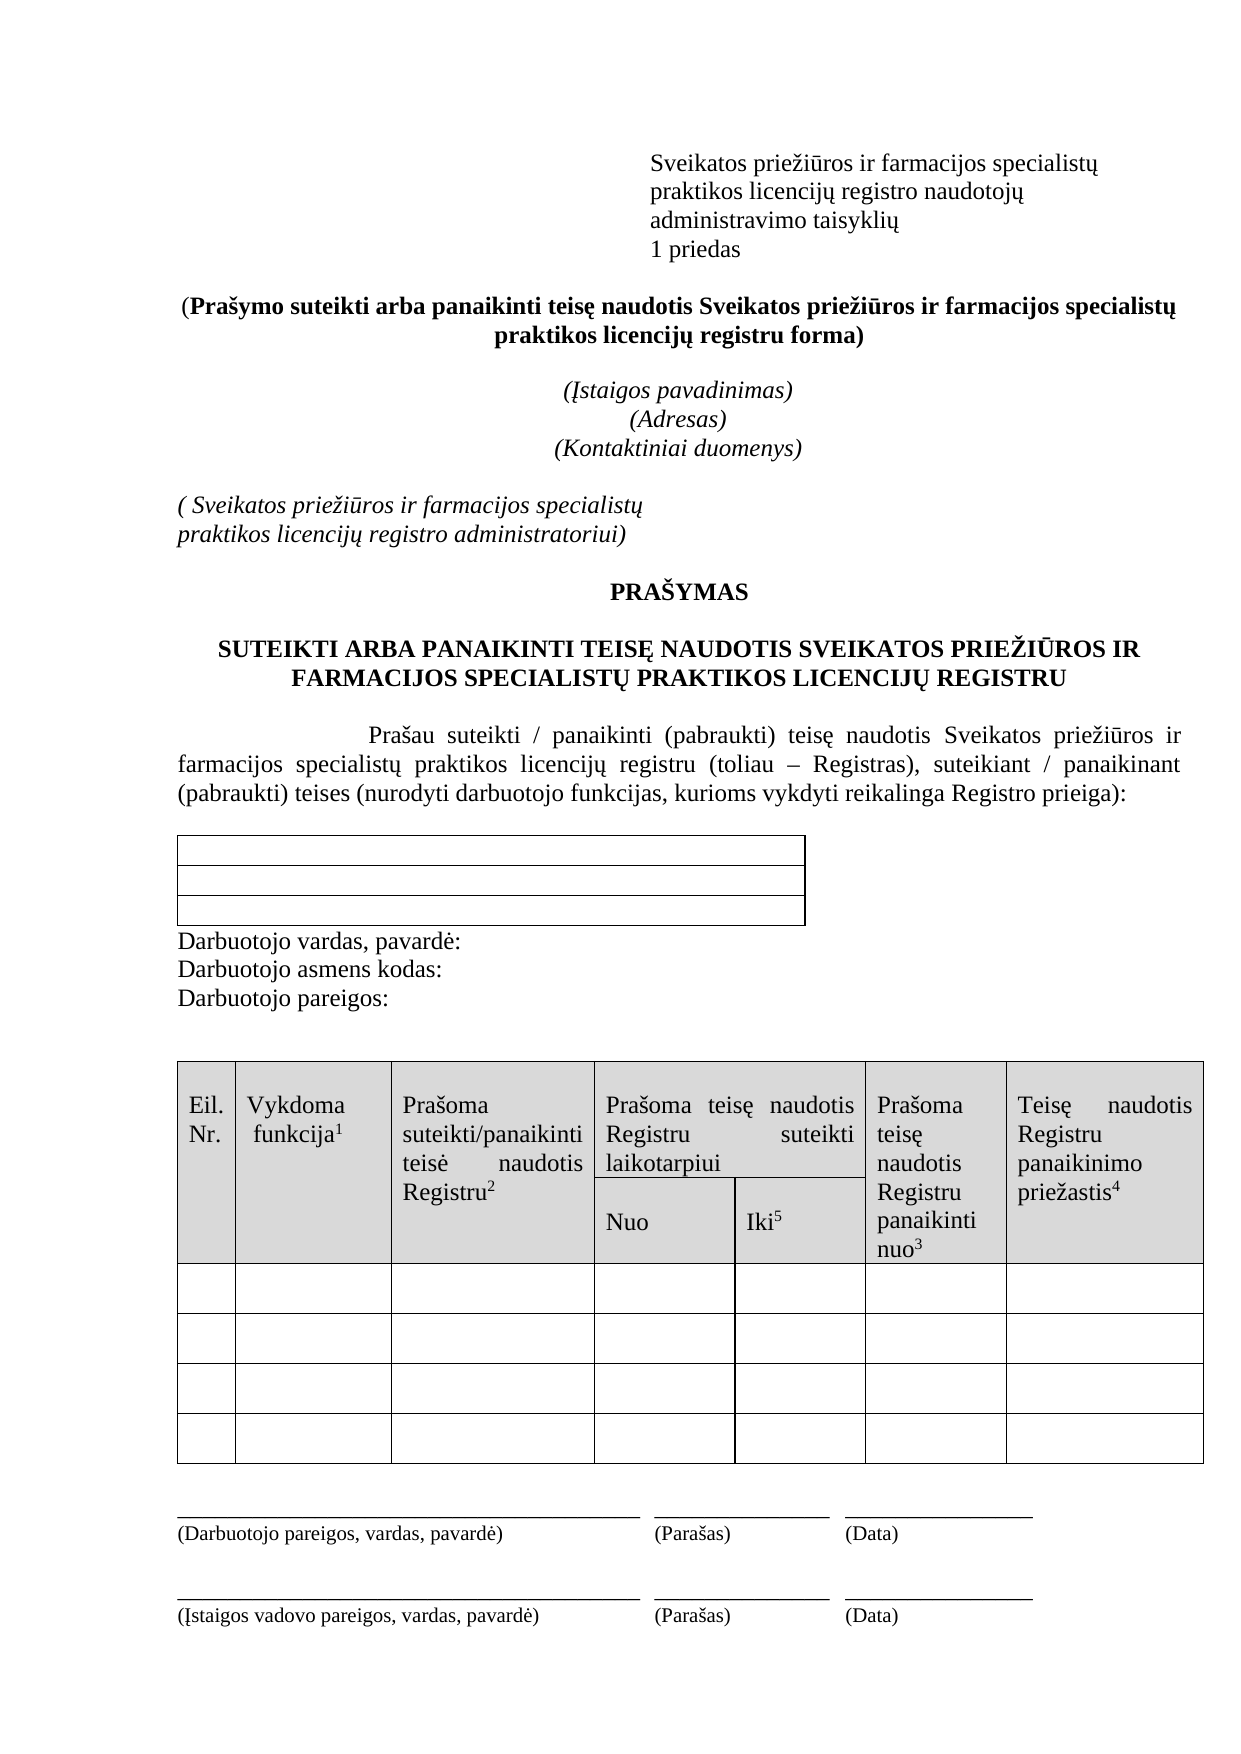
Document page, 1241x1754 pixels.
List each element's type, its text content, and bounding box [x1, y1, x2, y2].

text Sveikatos priežiūros ir farmacijos specialistų [650, 148, 1181, 176]
text (Adresas) [177, 404, 1181, 433]
text Darbuotojo asmens kodas: [177, 954, 1181, 983]
table_header [178, 836, 804, 865]
table_cell [236, 1364, 391, 1413]
table_header Eil. Nr. [178, 1062, 235, 1263]
table_cell [178, 1414, 235, 1463]
text PRAŠYMAS [177, 577, 1181, 605]
table_cell [236, 1314, 391, 1363]
table_cell [736, 1314, 865, 1363]
text praktikos licencijų registro administratoriui) [177, 519, 1181, 548]
table_cell Nuo [595, 1178, 734, 1263]
table_cell [736, 1364, 865, 1413]
table_cell [1007, 1264, 1203, 1313]
table_cell [736, 1264, 865, 1313]
table_cell [866, 1364, 1006, 1413]
text Darbuotojo vardas, pavardė: [177, 926, 1181, 954]
table_cell [866, 1264, 1006, 1313]
table_cell [595, 1264, 734, 1313]
text Darbuotojo pareigos: [177, 983, 1181, 1012]
text praktikos licencijų registro naudotojų [650, 176, 1181, 205]
table_cell [236, 1414, 391, 1463]
table_cell [866, 1314, 1006, 1363]
table_cell [595, 1414, 734, 1463]
table_cell [178, 1264, 235, 1313]
table_cell [392, 1264, 594, 1313]
text 1 priedas [650, 234, 1181, 263]
text _____________________________________ ______________ _______________ (Darbuotojo pareigos, vardas, pavardė) (Parašas) (Data) [177, 1492, 1181, 1545]
table_cell [595, 1364, 734, 1413]
table_cell [595, 1314, 734, 1363]
text (Kontaktiniai duomenys) [177, 433, 1181, 462]
table_header Vykdoma funkcija1 [236, 1062, 391, 1263]
table_header Prašoma teisę naudotis Registru suteikti laikotarpiui [595, 1062, 865, 1177]
text _____________________________________ ______________ _______________ [177, 1574, 1181, 1603]
table_cell [392, 1364, 594, 1413]
text (Prašymo suteikti arba panaikinti teisę naudotis Sveikatos priežiūros ir farmacijos specialistų praktikos licencijų registru forma) [177, 291, 1181, 349]
text administravimo taisyklių [650, 205, 1181, 234]
table_cell [236, 1264, 391, 1313]
table_header Teisę naudotis Registru panaikinimo priežastis4 [1007, 1062, 1203, 1263]
table_cell [1007, 1364, 1203, 1413]
table_cell [178, 1314, 235, 1363]
table_cell [392, 1414, 594, 1463]
text (Įstaigos pavadinimas) [177, 375, 1181, 404]
text SUTEIKTI ARBA PANAIKINTI TEISĘ NAUDOTIS SVEIKATOS PRIEŽIŪROS IR FARMACIJOS SPECIALISTŲ PRAKTIKOS LICENCIJŲ REGISTRU [177, 634, 1181, 692]
table_cell [866, 1414, 1006, 1463]
table_cell [178, 866, 804, 895]
table_cell [178, 1364, 235, 1413]
text (Įstaigos vadovo pareigos, vardas, pavardė) (Parašas) (Data) [177, 1603, 1181, 1627]
text ( Sveikatos priežiūros ir farmacijos specialistų [177, 490, 1181, 519]
table_cell [178, 896, 804, 925]
table_cell [1007, 1414, 1203, 1463]
table_header Prašoma teisę naudotis Registru panaikinti nuo3 [866, 1062, 1006, 1263]
table_cell [736, 1414, 865, 1463]
table_cell [392, 1314, 594, 1363]
table_header Prašoma suteikti/panaikinti teisė naudotis Registru2 [392, 1062, 594, 1263]
text Prašau suteikti / panaikinti (pabraukti) teisę naudotis Sveikatos priežiūros ir farmacijos specialistų praktikos licencijų registru (toliau – Registras), suteikiant / panaikinant (pabraukti) teises (nurodyti darbuotojo funkcijas, kurioms vykdyti reikalinga Registro prieiga): [177, 720, 1181, 807]
table_cell [1007, 1314, 1203, 1363]
table_cell Iki5 [736, 1178, 865, 1263]
